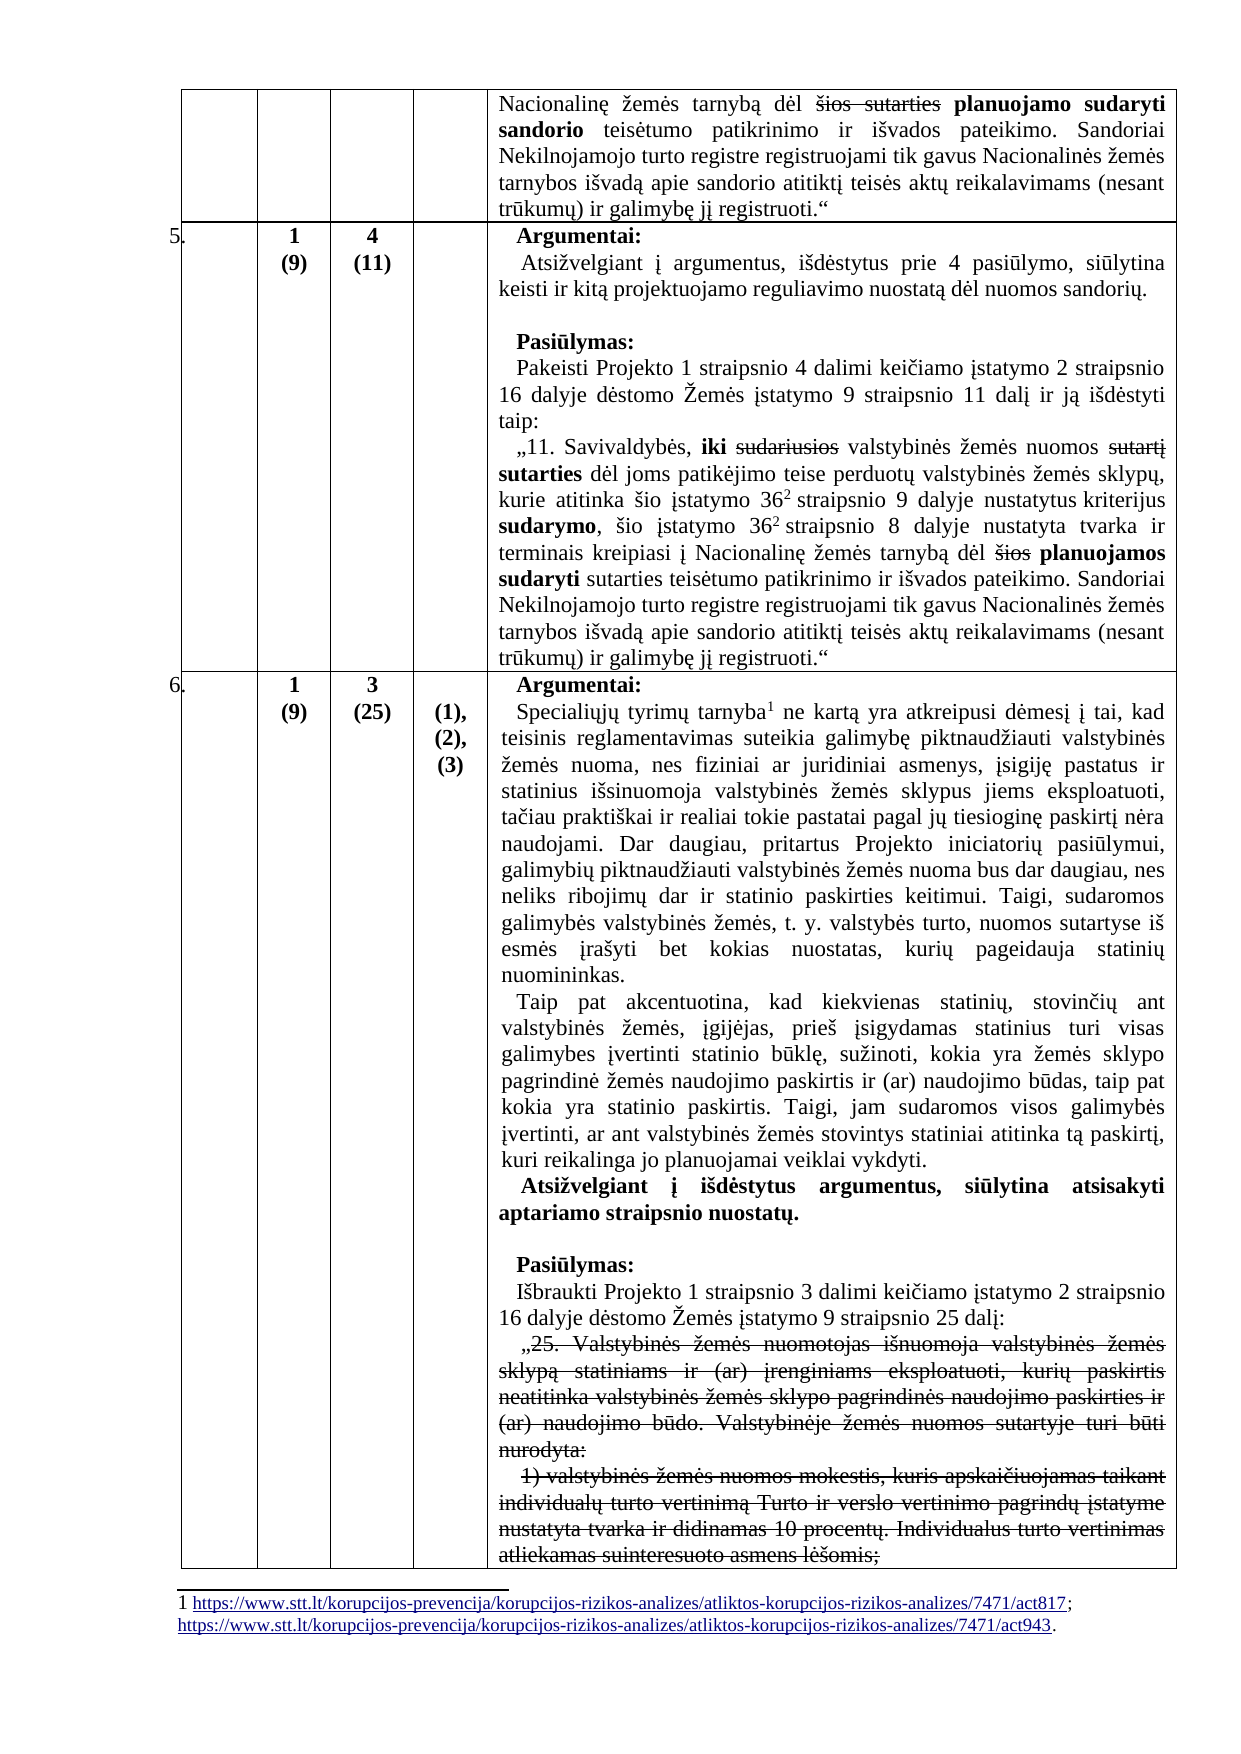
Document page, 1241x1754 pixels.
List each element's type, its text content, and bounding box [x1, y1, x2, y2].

table_cell [414, 90, 487, 221]
table_cell 3 (25) [331, 672, 413, 1568]
table_cell [182, 90, 257, 221]
table_cell (1), (2), (3) [414, 672, 487, 1568]
table_cell [258, 90, 330, 221]
table_cell [331, 90, 413, 221]
table_cell Argumentai: Specialiųjų tyrimų tarnyba ne kartą yra atkreipusi dėmesį į tai, kad teisinis reglamentavimas suteikia galimybę piktnaudžiauti valstybinės žemės nuoma, nes fiziniai ar juridiniai asmenys, įsigiję pastatus ir statinius išsinuomoja valstybinės žemės sklypus jiems eksploatuoti, tačiau praktiškai ir realiai tokie pastatai pagal jų tiesioginę paskirtį nėra naudojami. Dar daugiau, pritartus Projekto iniciatorių pasiūlymui, galimybių piktnaudžiauti valstybinės žemės nuoma bus dar daugiau, nes neliks ribojimų dar ir statinio paskirties keitimui. Taigi, sudaromos galimybės valstybinės žemės, t. y. valstybės turto, nuomos sutartyse iš esmės įrašyti bet kokias nuostatas, kurių pageidauja statinių nuomininkas. Taip pat akcentuotina, kad kiekvienas statinių, stovinčių ant valstybinės žemės, įgijėjas, prieš įsigydamas statinius turi visas galimybes įvertinti statinio būklę, sužinoti, kokia yra žemės sklypo pagrindinė žemės naudojimo paskirtis ir (ar) naudojimo būdas, taip pat kokia yra statinio paskirtis. Taigi, jam sudaromos visos galimybės įvertinti, ar ant valstybinės žemės stovintys statiniai atitinka tą paskirtį, kuri reikalinga jo planuojamai veiklai vykdyti. Atsižvelgiant į išdėstytus argumentus, siūlytina atsisakyti aptariamo straipsnio nuostatų. Pasiūlymas: Išbraukti Projekto 1 straipsnio 3 dalimi keičiamo įstatymo 2 straipsnio 16 dalyje dėstomo Žemės įstatymo 9 straipsnio 25 dalį: „25. Valstybinės žemės nuomotojas išnuomoja valstybinės žemės sklypą statiniams ir (ar) įrenginiams eksploatuoti, kurių paskirtis neatitinka valstybinės žemės sklypo pagrindinės naudojimo paskirties ir (ar) naudojimo būdo. Valstybinėje žemės nuomos sutartyje turi būti nurodyta: 1) valstybinės žemės nuomos mokestis, kuris apskaičiuojamas taikant individualų turto vertinimą Turto ir verslo vertinimo pagrindų įstatyme nustatyta tvarka ir didinamas 10 procentų. Individualus turto vertinimas atliekamas suinteresuoto asmens lėšomis; [488, 672, 1176, 1568]
table_cell 1 (9) [258, 223, 330, 671]
table_cell Argumentai: Atsižvelgiant į argumentus, išdėstytus prie 4 pasiūlymo, siūlytina keisti ir kitą projektuojamo reguliavimo nuostatą dėl nuomos sandorių. Pasiūlymas: Pakeisti Projekto 1 straipsnio 4 dalimi keičiamo įstatymo 2 straipsnio 16 dalyje dėstomo Žemės įstatymo 9 straipsnio 11 dalį ir ją išdėstyti taip: „11. Savivaldybės, iki sudariusios valstybinės žemės nuomos sutartį sutarties dėl joms patikėjimo teise perduotų valstybinės žemės sklypų, kurie atitinka šio įstatymo 362 straipsnio 9 dalyje nustatytus kriterijus sudarymo, šio įstatymo 362 straipsnio 8 dalyje nustatyta tvarka ir terminais kreipiasi į Nacionalinę žemės tarnybą dėl šios planuojamos sudaryti sutarties teisėtumo patikrinimo ir išvados pateikimo. Sandoriai Nekilnojamojo turto registre registruojami tik gavus Nacionalinės žemės tarnybos išvadą apie sandorio atitiktį teisės aktų reikalavimams (nesant trūkumų) ir galimybę jį registruoti.“ [488, 223, 1176, 671]
table_cell 1 (9) [258, 672, 330, 1568]
table_cell Nacionalinę žemės tarnybą dėl šios sutarties planuojamo sudaryti sandorio teisėtumo patikrinimo ir išvados pateikimo. Sandoriai Nekilnojamojo turto registre registruojami tik gavus Nacionalinės žemės tarnybos išvadą apie sandorio atitiktį teisės aktų reikalavimams (nesant trūkumų) ir galimybę jį registruoti.“ [488, 90, 1176, 221]
table_cell [182, 672, 257, 1568]
table_cell [182, 223, 257, 671]
table_cell [414, 223, 487, 671]
table_cell 4 (11) [331, 223, 413, 671]
